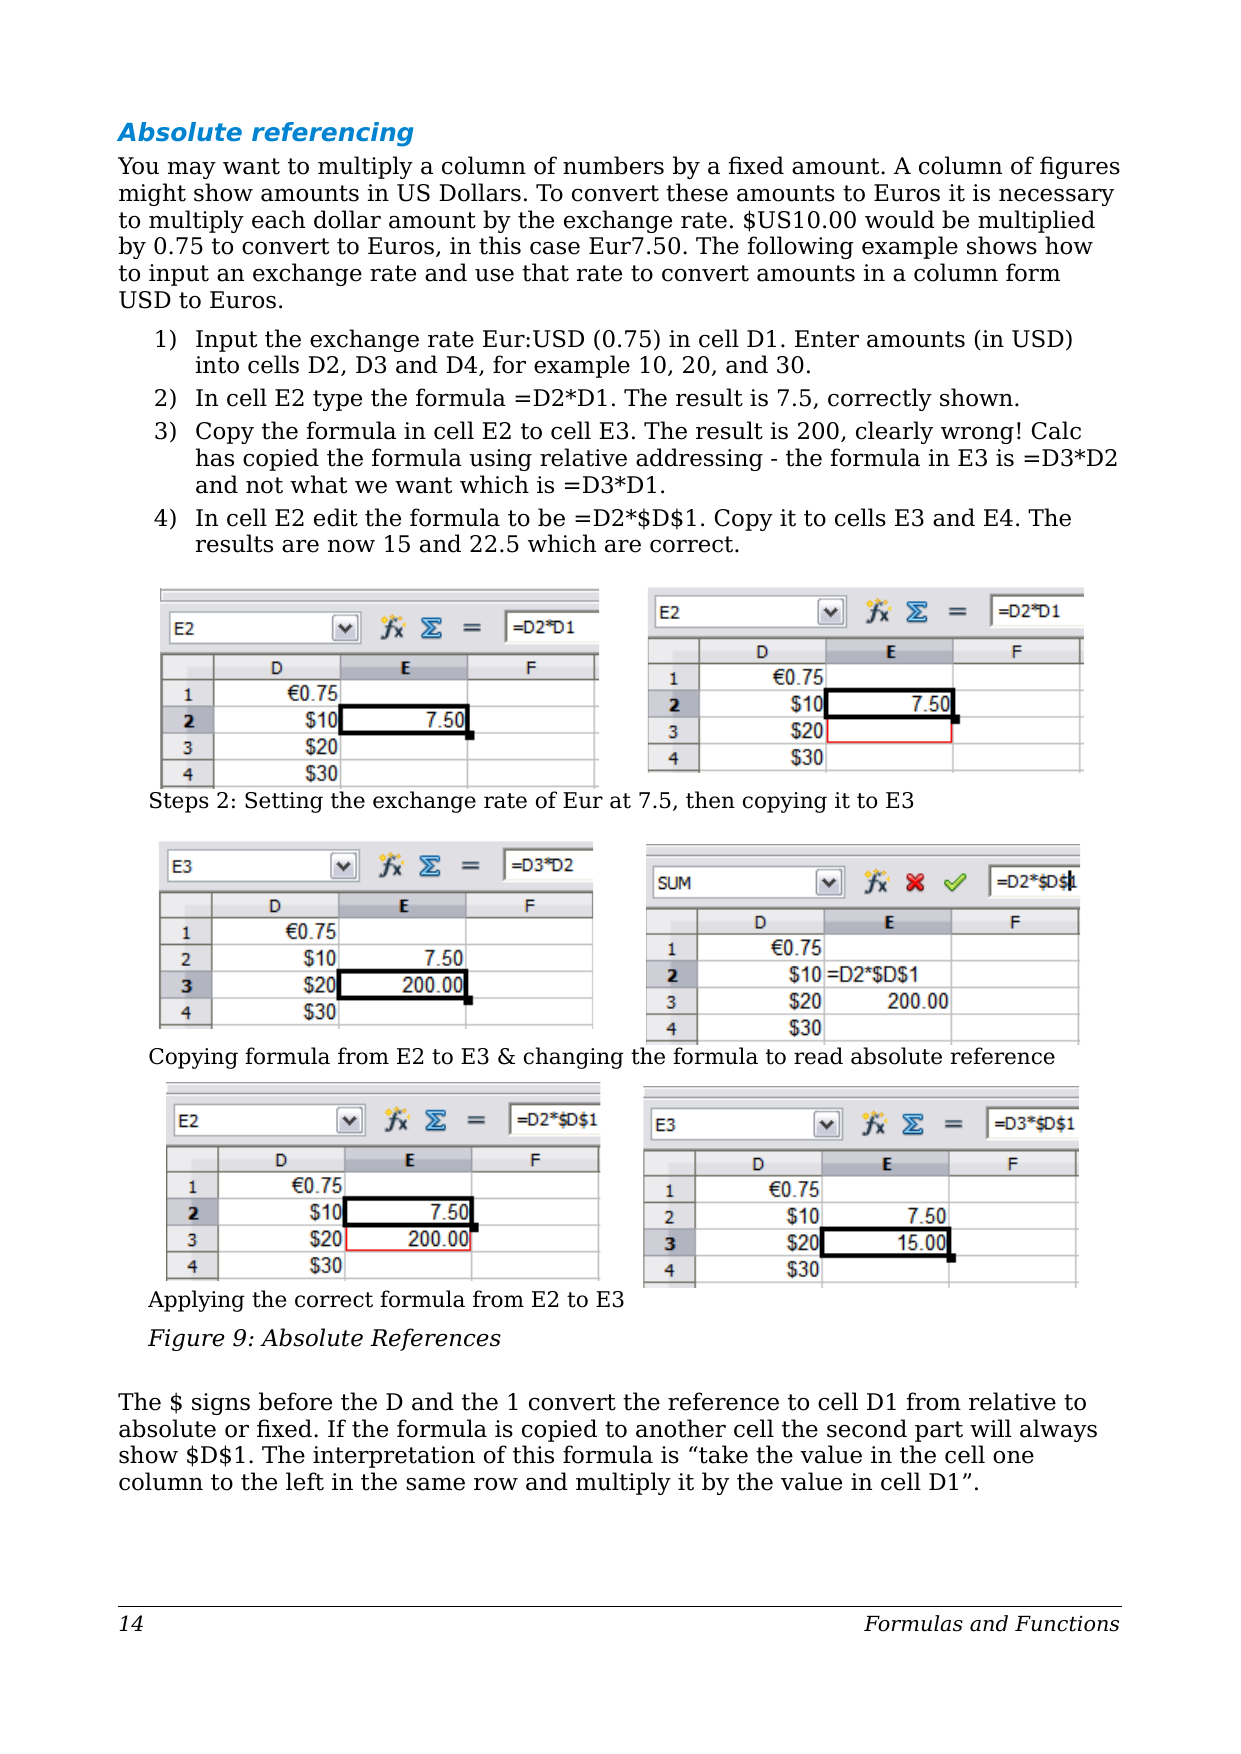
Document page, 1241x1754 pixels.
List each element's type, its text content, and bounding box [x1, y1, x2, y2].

list In cell E2 edit the formula to be =D2*$D$1. Copy it to cells E3 and E4. The results are now 15 and 22.5 which are correct. [177, 505, 1122, 558]
picture [647, 587, 1084, 773]
picture [166, 1082, 601, 1281]
text Steps 2: Setting the exchange rate of Eur at 7.5, then copying it to E3 [148, 571, 1092, 813]
list In cell E2 type the formula =D2*D1. The result is 7.5, correctly shown. [177, 386, 1122, 412]
list Copy the formula in cell E2 to cell E3. The result is 200, clearly wrong! Calc has copied the formula using relative addressing - the formula in E3 is =D3*D2 and not what we want which is =D3*D1. [177, 418, 1122, 498]
text Copying formula from E2 to E3 & changing the formula to read absolute reference [148, 826, 1092, 1069]
picture [643, 1086, 1079, 1288]
text Applying the correct formula from E2 to E3 [148, 1082, 1092, 1313]
picture [158, 840, 594, 1029]
picture [160, 588, 600, 789]
text The $ signs before the D and the 1 convert the reference to cell D1 from relative to absolute or fixed. If the formula is copied to another cell the second part will always show $D$1. The interpretation of this formula is “take the value in the cell one column to the left in the same row and multiply it by the value in cell D1”. [118, 1389, 1122, 1496]
subtitle Absolute referencing [118, 118, 1122, 147]
text Figure 9: Absolute References [148, 1325, 1092, 1352]
text You may want to multiply a column of numbers by a fixed amount. A column of figures might show amounts in US Dollars. To convert these amounts to Euros it is necessary to multiply each dollar amount by the exchange rate. $US10.00 would be multiplied by 0.75 to convert to Euros, in this case Eur7.50. The following example shows how to input an exchange rate and use that rate to convert amounts in a column form USD to Euros. [118, 153, 1122, 313]
picture [646, 844, 1081, 1045]
list Input the exchange rate Eur:USD (0.75) in cell D1. Enter amounts (in USD) into cells D2, D3 and D4, for example 10, 20, and 30. [177, 326, 1122, 379]
